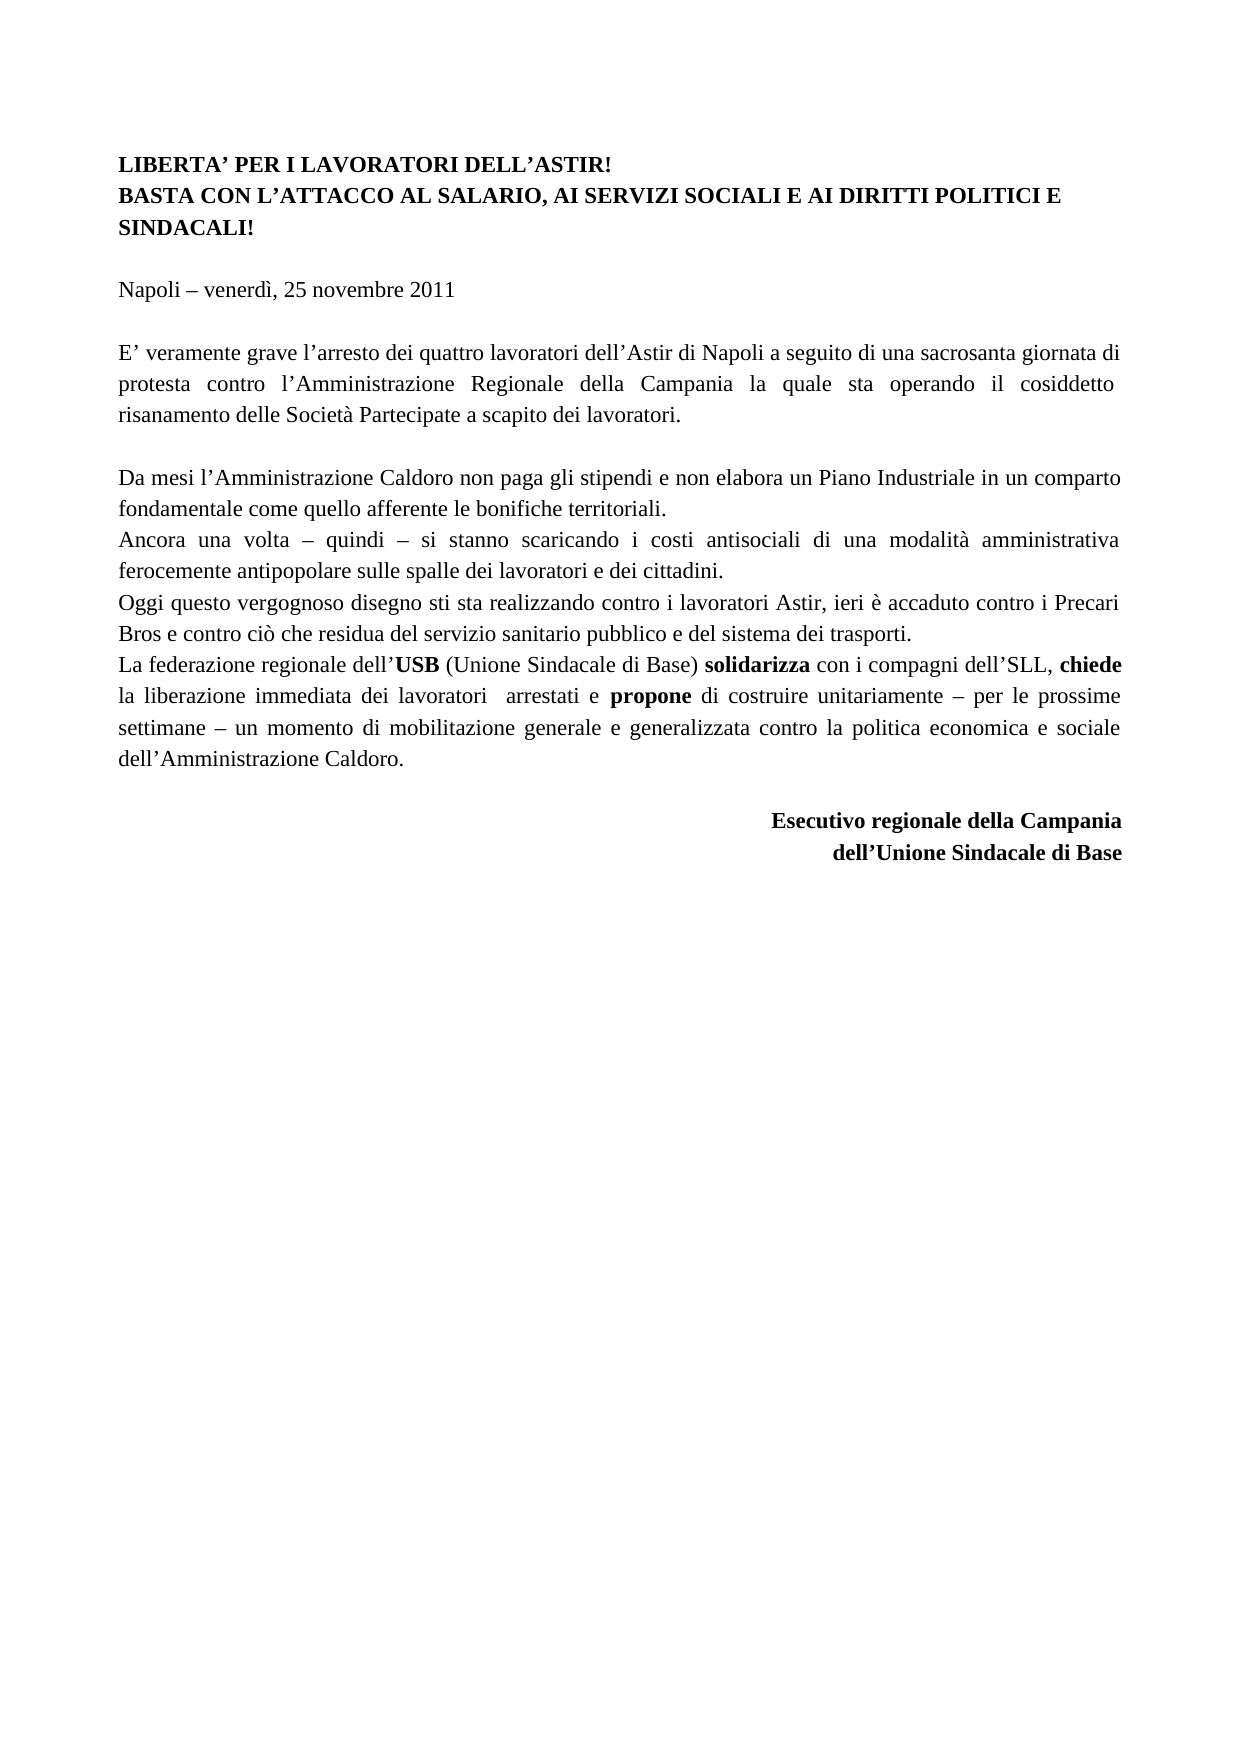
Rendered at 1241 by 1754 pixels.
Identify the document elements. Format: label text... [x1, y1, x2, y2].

text dell’Unione Sindacale di Base [118, 835, 1122, 866]
text Oggi questo vergognoso disegno sti sta realizzando contro i lavoratori Astir, ieri è accaduto contro i Precari Bros e contro ciò che residua del servizio sanitario pubblico e del sistema dei trasporti. [118, 585, 1122, 648]
text Ancora una volta – quindi – si stanno scaricando i costi antisociali di una modalità amministrativa ferocemente antipopolare sulle spalle dei lavoratori e dei cittadini. [118, 523, 1122, 585]
text Esecutivo regionale della Campania [118, 804, 1122, 835]
text Da mesi l’Amministrazione Caldoro non paga gli stipendi e non elabora un Piano Industriale in un comparto fondamentale come quello afferente le bonifiche territoriali. [118, 460, 1122, 523]
subtitle BASTA CON L’ATTACCO AL SALARIO, AI SERVIZI SOCIALI E AI DIRITTI POLITICI E SINDACALI! [118, 179, 1122, 241]
subtitle LIBERTA’ PER I LAVORATORI DELL’ASTIR! [118, 148, 1122, 179]
text La federazione regionale dell’USB (Unione Sindacale di Base) solidarizza con i compagni dell’SLL, chiede la liberazione immediata dei lavoratori arrestati e propone di costruire unitariamente – per le prossime settimane – un momento di mobilitazione generale e generalizzata contro la politica economica e sociale dell’Amministrazione Caldoro. [118, 648, 1122, 773]
text E’ veramente grave l’arresto dei quattro lavoratori dell’Astir di Napoli a seguito di una sacrosanta giornata di protesta contro l’Amministrazione Regionale della Campania la quale sta operando il cosiddetto risanamento delle Società Partecipate a scapito dei lavoratori. [118, 335, 1122, 429]
text Napoli – venerdì, 25 novembre 2011 [118, 273, 1122, 304]
